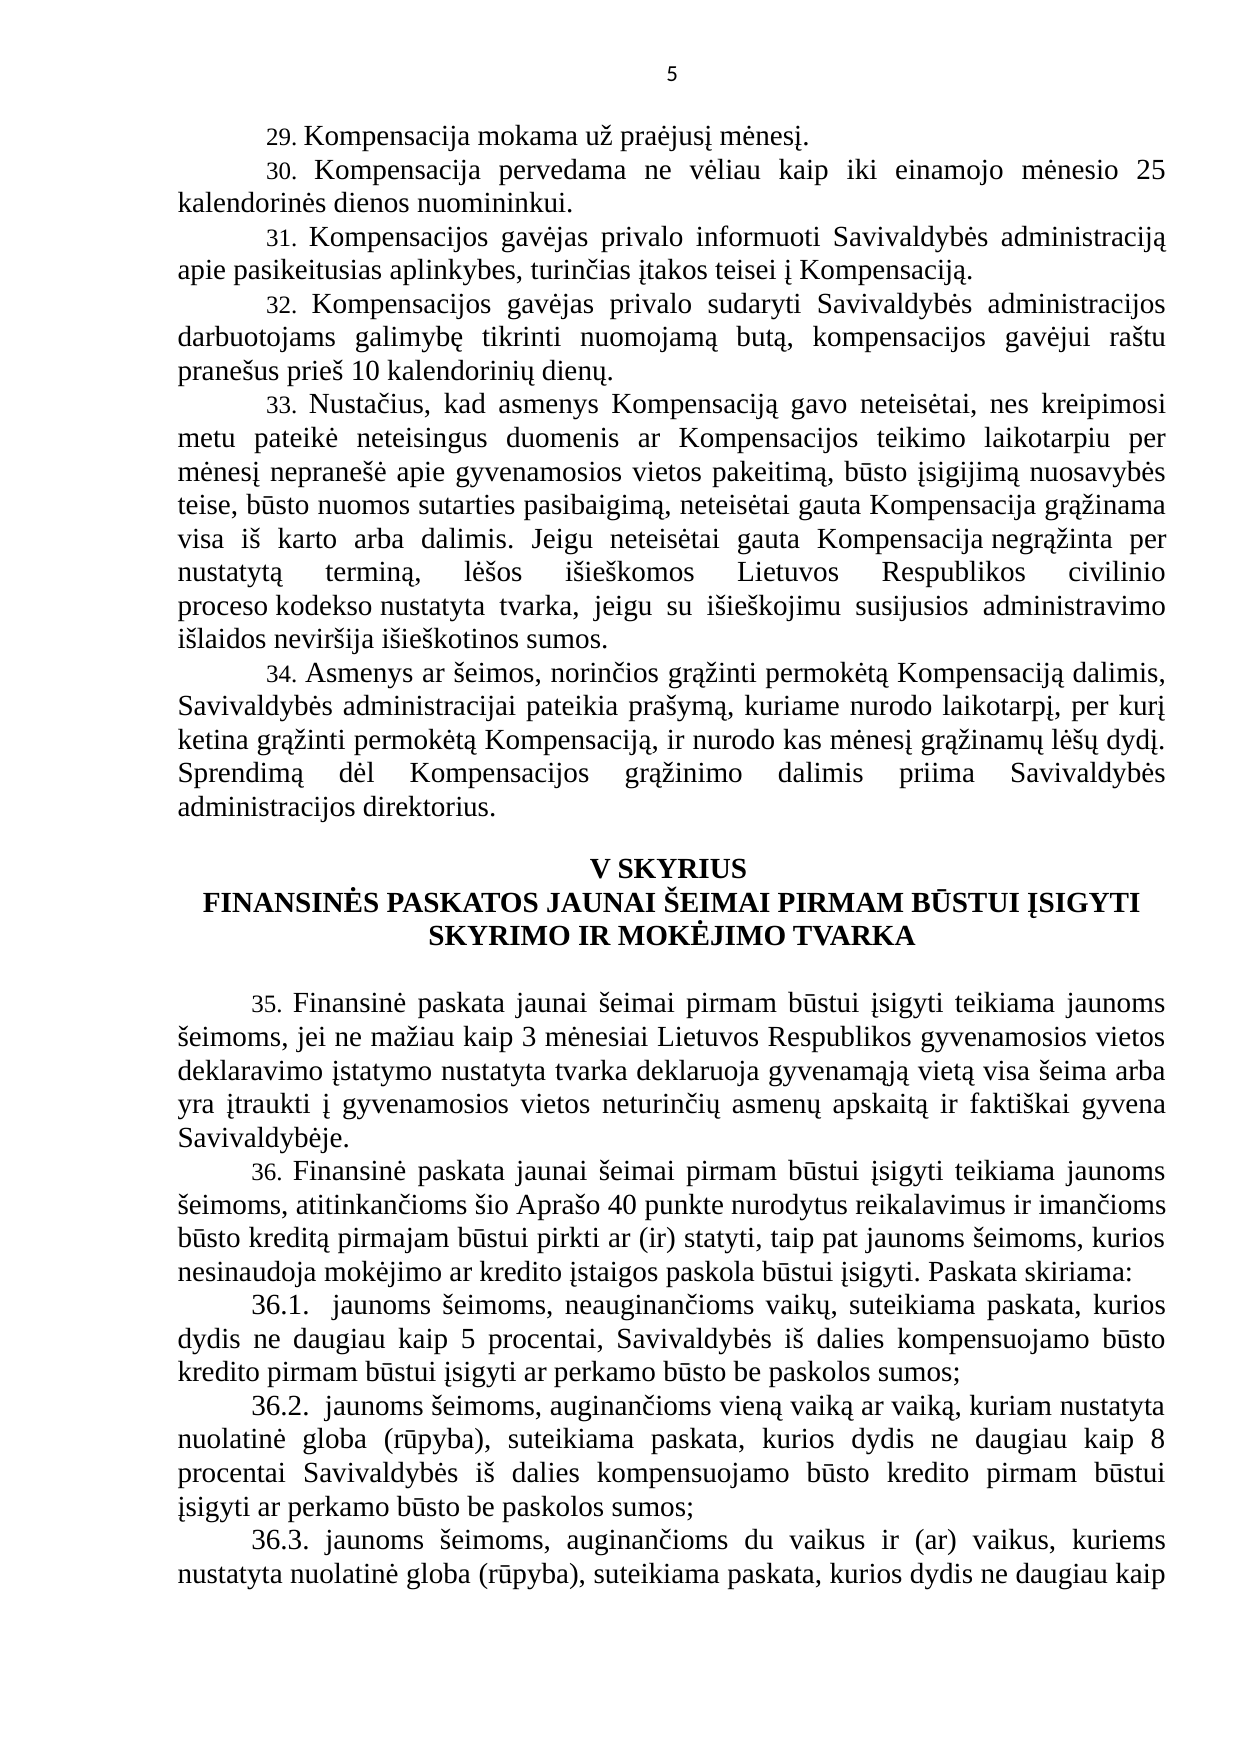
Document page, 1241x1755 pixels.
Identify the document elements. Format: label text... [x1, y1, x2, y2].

text 31. Kompensacijos gavėjas privalo informuoti Savivaldybės administraciją apie pasikeitusias aplinkybes, turinčias įtakos teisei į Kompensaciją. [177, 219, 1167, 286]
text 36.3. jaunoms šeimoms, auginančioms du vaikus ir (ar) vaikus, kuriems nustatyta nuolatinė globa (rūpyba), suteikiama paskata, kurios dydis ne daugiau kaip [177, 1522, 1167, 1589]
text 29. Kompensacija mokama už praėjusį mėnesį. [177, 118, 1167, 152]
text FINANSINĖS PASKATOS JAUNAI ŠEIMAI PIRMAM BŪSTUI ĮSIGYTI SKYRIMO IR MOKĖJIMO TVARKA [177, 885, 1167, 952]
text 30. Kompensacija pervedama ne vėliau kaip iki einamojo mėnesio 25 kalendorinės dienos nuomininkui. [177, 152, 1167, 219]
text 36.1. jaunoms šeimoms, neauginančioms vaikų, suteikiama paskata, kurios dydis ne daugiau kaip 5 procentai, Savivaldybės iš dalies kompensuojamo būsto kredito pirmam būstui įsigyti ar perkamo būsto be paskolos sumos; [177, 1287, 1167, 1388]
text V SKYRIUS [177, 851, 1167, 885]
text 36. Finansinė paskata jaunai šeimai pirmam būstui įsigyti teikiama jaunoms šeimoms, atitinkančioms šio Aprašo 40 punkte nurodytus reikalavimus ir imančioms būsto kreditą pirmajam būstui pirkti ar (ir) statyti, taip pat jaunoms šeimoms, kurios nesinaudoja mokėjimo ar kredito įstaigos paskola būstui įsigyti. Paskata skiriama: [177, 1153, 1167, 1287]
text 33. Nustačius, kad asmenys Kompensaciją gavo neteisėtai, nes kreipimosi metu pateikė neteisingus duomenis ar Kompensacijos teikimo laikotarpiu per mėnesį nepranešė apie gyvenamosios vietos pakeitimą, būsto įsigijimą nuosavybės teise, būsto nuomos sutarties pasibaigimą, neteisėtai gauta Kompensacija grąžinama visa iš karto arba dalimis. Jeigu neteisėtai gauta Kompensacija negrąžinta per nustatytą terminą, lėšos išieškomos Lietuvos Respublikos civilinio proceso kodekso nustatyta tvarka, jeigu su išieškojimu susijusios administravimo išlaidos neviršija išieškotinos sumos. [177, 387, 1167, 655]
text 35. Finansinė paskata jaunai šeimai pirmam būstui įsigyti teikiama jaunoms šeimoms, jei ne mažiau kaip 3 mėnesiai Lietuvos Respublikos gyvenamosios vietos deklaravimo įstatymo nustatyta tvarka deklaruoja gyvenamąją vietą visa šeima arba yra įtraukti į gyvenamosios vietos neturinčių asmenų apskaitą ir faktiškai gyvena Savivaldybėje. [177, 986, 1167, 1153]
text 32. Kompensacijos gavėjas privalo sudaryti Savivaldybės administracijos darbuotojams galimybę tikrinti nuomojamą butą, kompensacijos gavėjui raštu pranešus prieš 10 kalendorinių dienų. [177, 286, 1167, 387]
text 36.2. jaunoms šeimoms, auginančioms vieną vaiką ar vaiką, kuriam nustatyta nuolatinė globa (rūpyba), suteikiama paskata, kurios dydis ne daugiau kaip 8 procentai Savivaldybės iš dalies kompensuojamo būsto kredito pirmam būstui įsigyti ar perkamo būsto be paskolos sumos; [177, 1388, 1167, 1522]
text 34. Asmenys ar šeimos, norinčios grąžinti permokėtą Kompensaciją dalimis, Savivaldybės administracijai pateikia prašymą, kuriame nurodo laikotarpį, per kurį ketina grąžinti permokėtą Kompensaciją, ir nurodo kas mėnesį grąžinamų lėšų dydį. Sprendimą dėl Kompensacijos grąžinimo dalimis priima Savivaldybės administracijos direktorius. [177, 655, 1167, 823]
